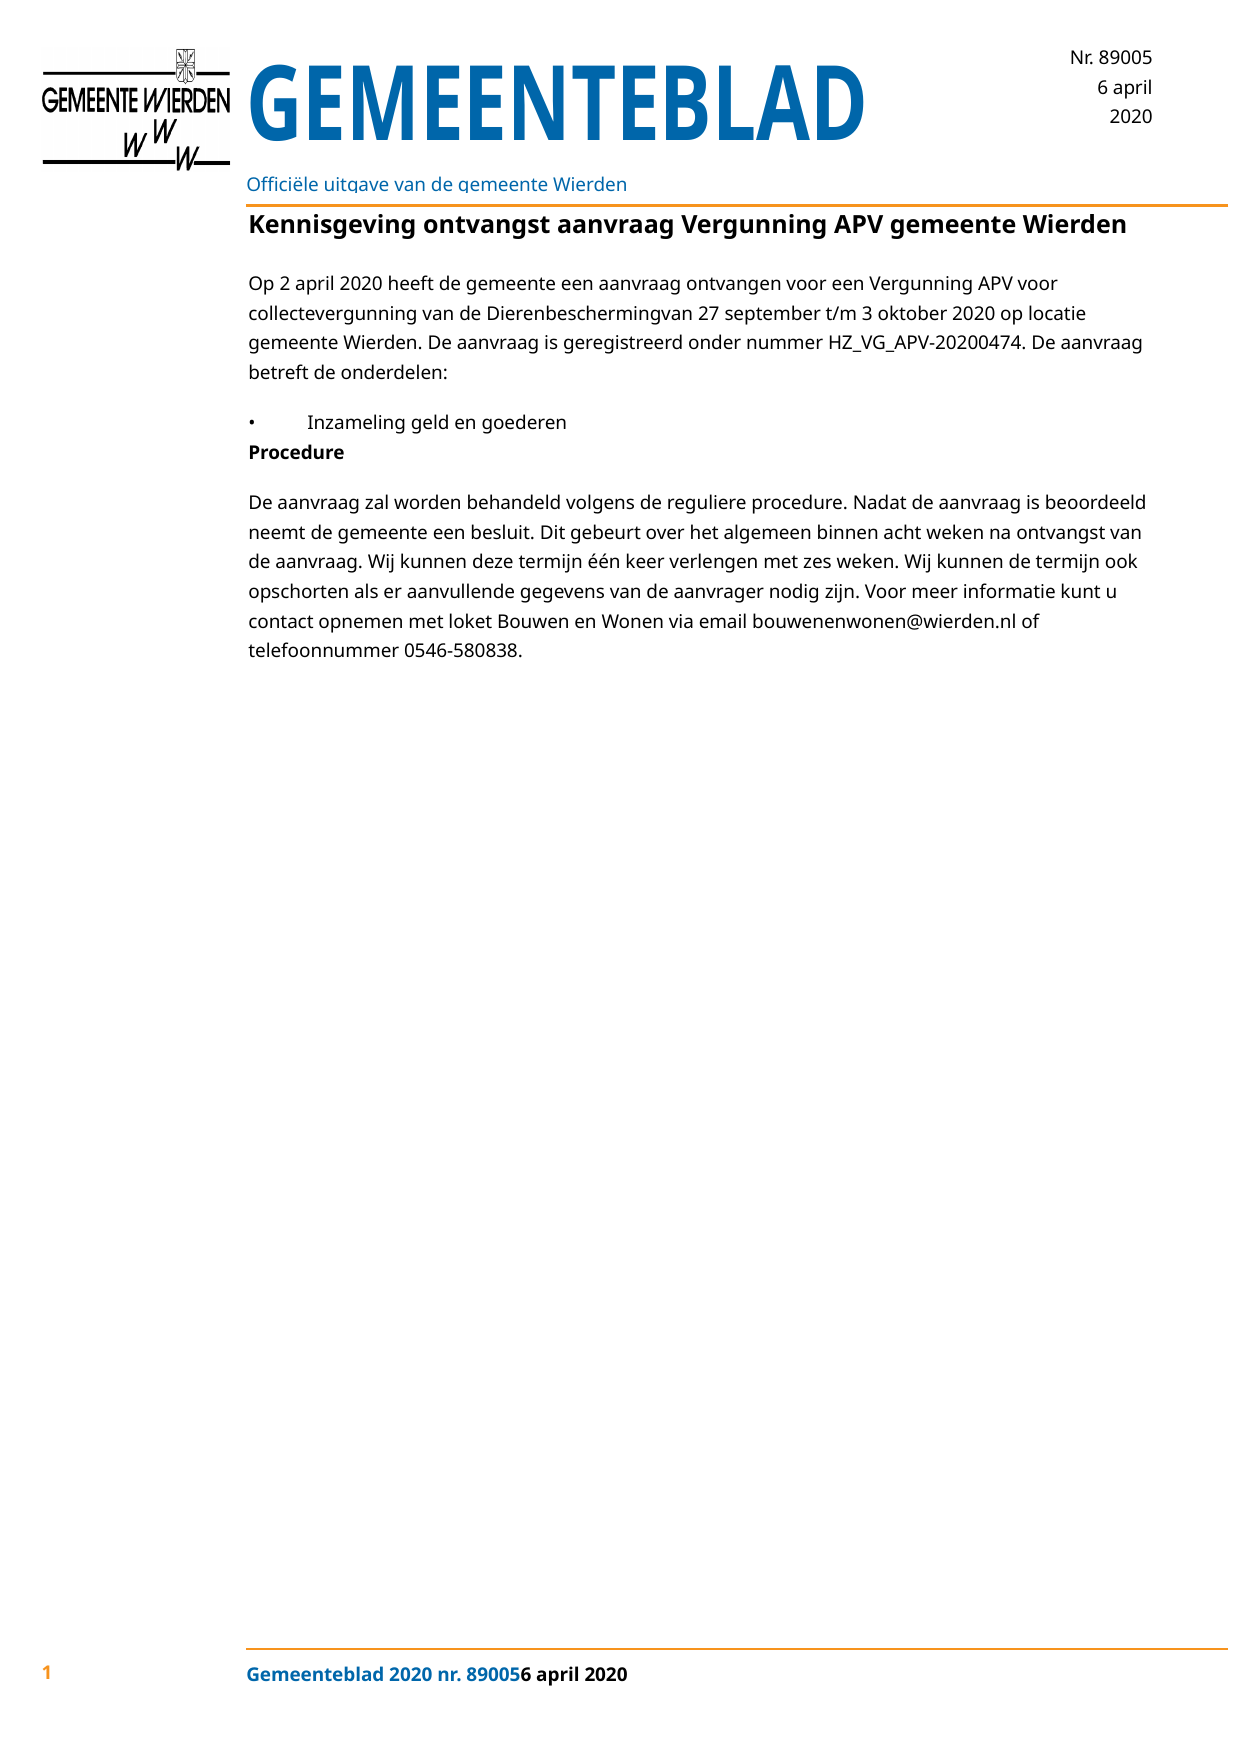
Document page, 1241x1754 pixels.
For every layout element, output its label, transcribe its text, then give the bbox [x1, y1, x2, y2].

text De aanvraag zal worden behandeld volgens de reguliere procedure. Nadat de aanvraag is beoordeeld neemt de gemeente een besluit. Dit gebeurt over het algemeen binnen acht weken na ontvangst van de aanvraag. Wij kunnen deze termijn één keer verlengen met zes weken. Wij kunnen de termijn ook opschorten als er aanvullende gegevens van de aanvrager nodig zijn. Voor meer informatie kunt u contact opnemen met loket Bouwen en Wonen via email bouwenenwonen@wierden.nl of telefoonnummer 0546-580838. [248, 489, 1152, 663]
list Inzameling geld en goederen [248, 409, 1152, 435]
text Kennisgeving ontvangst aanvraag Vergunning APV gemeente Wierden [248, 207, 1152, 241]
picture [41, 47, 231, 172]
text Op 2 april 2020 heeft de gemeente een aanvraag ontvangen voor een Vergunning APV voor collectevergunning van de Dierenbeschermingvan 27 september t/m 3 oktober 2020 op locatie gemeente Wierden. De aanvraag is geregistreerd onder nummer HZ_VG_APV-20200474. De aanvraag betreft de onderdelen: [248, 270, 1152, 385]
text Procedure [248, 439, 1152, 465]
